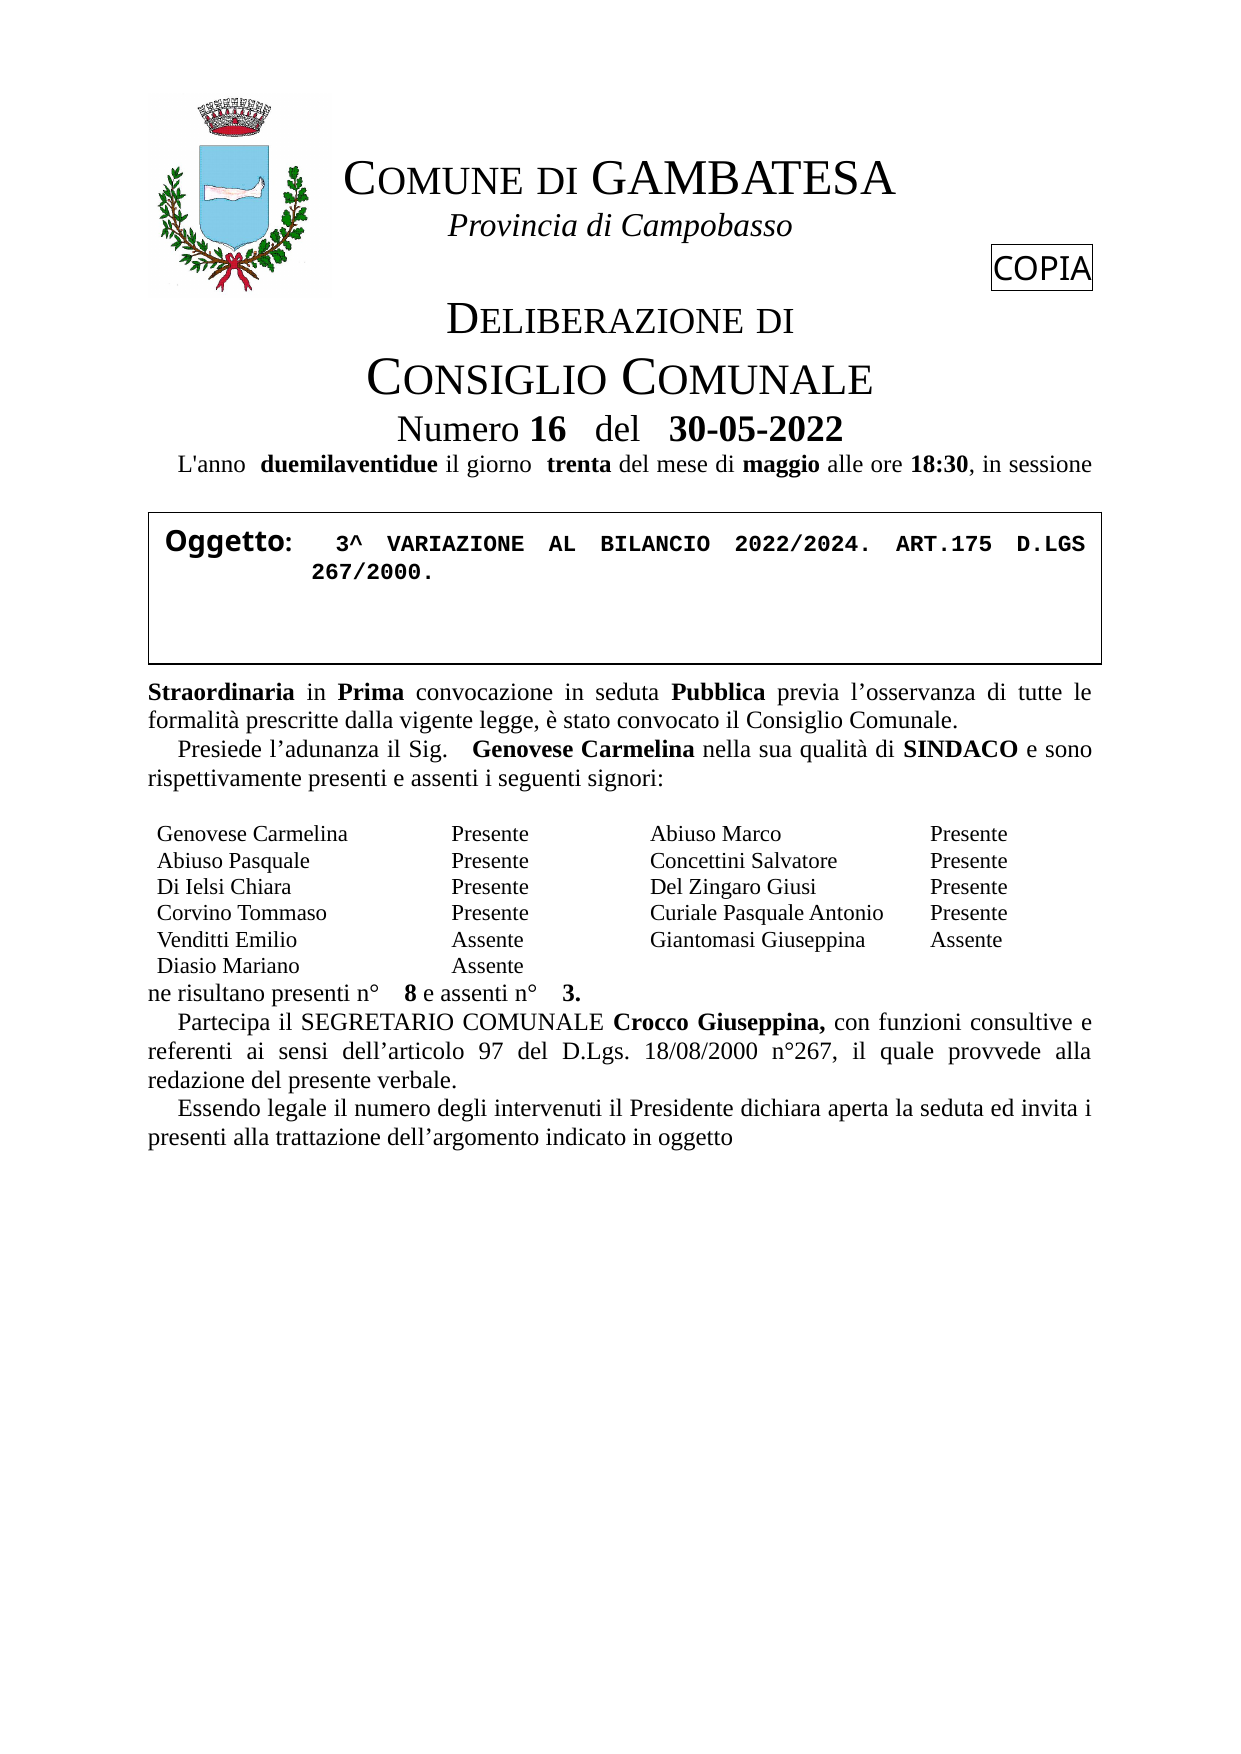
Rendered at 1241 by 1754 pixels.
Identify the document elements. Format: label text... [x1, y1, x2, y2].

table_header Abiuso Marco [643, 820, 923, 847]
text Deliberazione di [148, 291, 1092, 344]
table_header Presente [444, 820, 642, 847]
table_cell Presente [444, 847, 642, 873]
text Numero 16 del 30-05-2022 [148, 406, 1092, 449]
text Consiglio Comunale [148, 344, 1092, 406]
text Essendo legale il numero degli intervenuti il Presidente dichiara aperta la seduta ed invita i presenti alla trattazione dell’argomento indicato in oggetto [148, 1093, 1092, 1151]
table_cell Assente [923, 926, 1091, 952]
text Oggetto: 3^ VARIAZIONE AL BILANCIO 2022/2024. ART.175 D.LGS 267/2000. [164, 521, 1086, 586]
table_cell Presente [923, 873, 1091, 899]
table_header Genovese Carmelina [149, 820, 444, 847]
table_cell Presente [923, 900, 1091, 926]
table_cell [923, 952, 1091, 978]
text Straordinaria in Prima convocazione in seduta Pubblica previa l’osservanza di tutte le formalità prescritte dalla vigente legge, è stato convocato il Consiglio Comunale. [148, 665, 1092, 734]
table_cell Concettini Salvatore [643, 847, 923, 873]
table_cell Presente [923, 847, 1091, 873]
table_cell Del Zingaro Giusi [643, 873, 923, 899]
text [149, 513, 1101, 663]
table_cell Presente [444, 873, 642, 899]
table_cell Diasio Mariano [149, 952, 444, 978]
text Partecipa il SEGRETARIO COMUNALE Crocco Giuseppina, con funzioni consultive e referenti ai sensi dell’articolo 97 del D.Lgs. 18/08/2000 n°267, il quale provvede alla redazione del presente verbale. [148, 1007, 1092, 1093]
text COPIA [332, 243, 1092, 291]
table_header Presente [923, 820, 1091, 847]
text L'anno duemilaventidue il giorno trenta del mese di maggio alle ore 18:30, in sessione [148, 449, 1092, 512]
table_cell Giantomasi Giuseppina [643, 926, 923, 952]
table_cell Curiale Pasquale Antonio [643, 900, 923, 926]
table_cell Corvino Tommaso [149, 900, 444, 926]
text ne risultano presenti n° 8 e assenti n° 3. [148, 978, 1092, 1007]
text Comune di GAMBATESA [332, 148, 1092, 205]
picture [147, 93, 332, 298]
table_cell Presente [444, 900, 642, 926]
text Provincia di Campobasso [332, 205, 1092, 243]
table_cell [643, 952, 923, 978]
table_cell Venditti Emilio [149, 926, 444, 952]
table_cell Abiuso Pasquale [149, 847, 444, 873]
table_cell Assente [444, 952, 642, 978]
table_cell Di Ielsi Chiara [149, 873, 444, 899]
text Presiede l’adunanza il Sig. Genovese Carmelina nella sua qualità di SINDACO e sono rispettivamente presenti e assenti i seguenti signori: [148, 734, 1092, 792]
table_cell Assente [444, 926, 642, 952]
